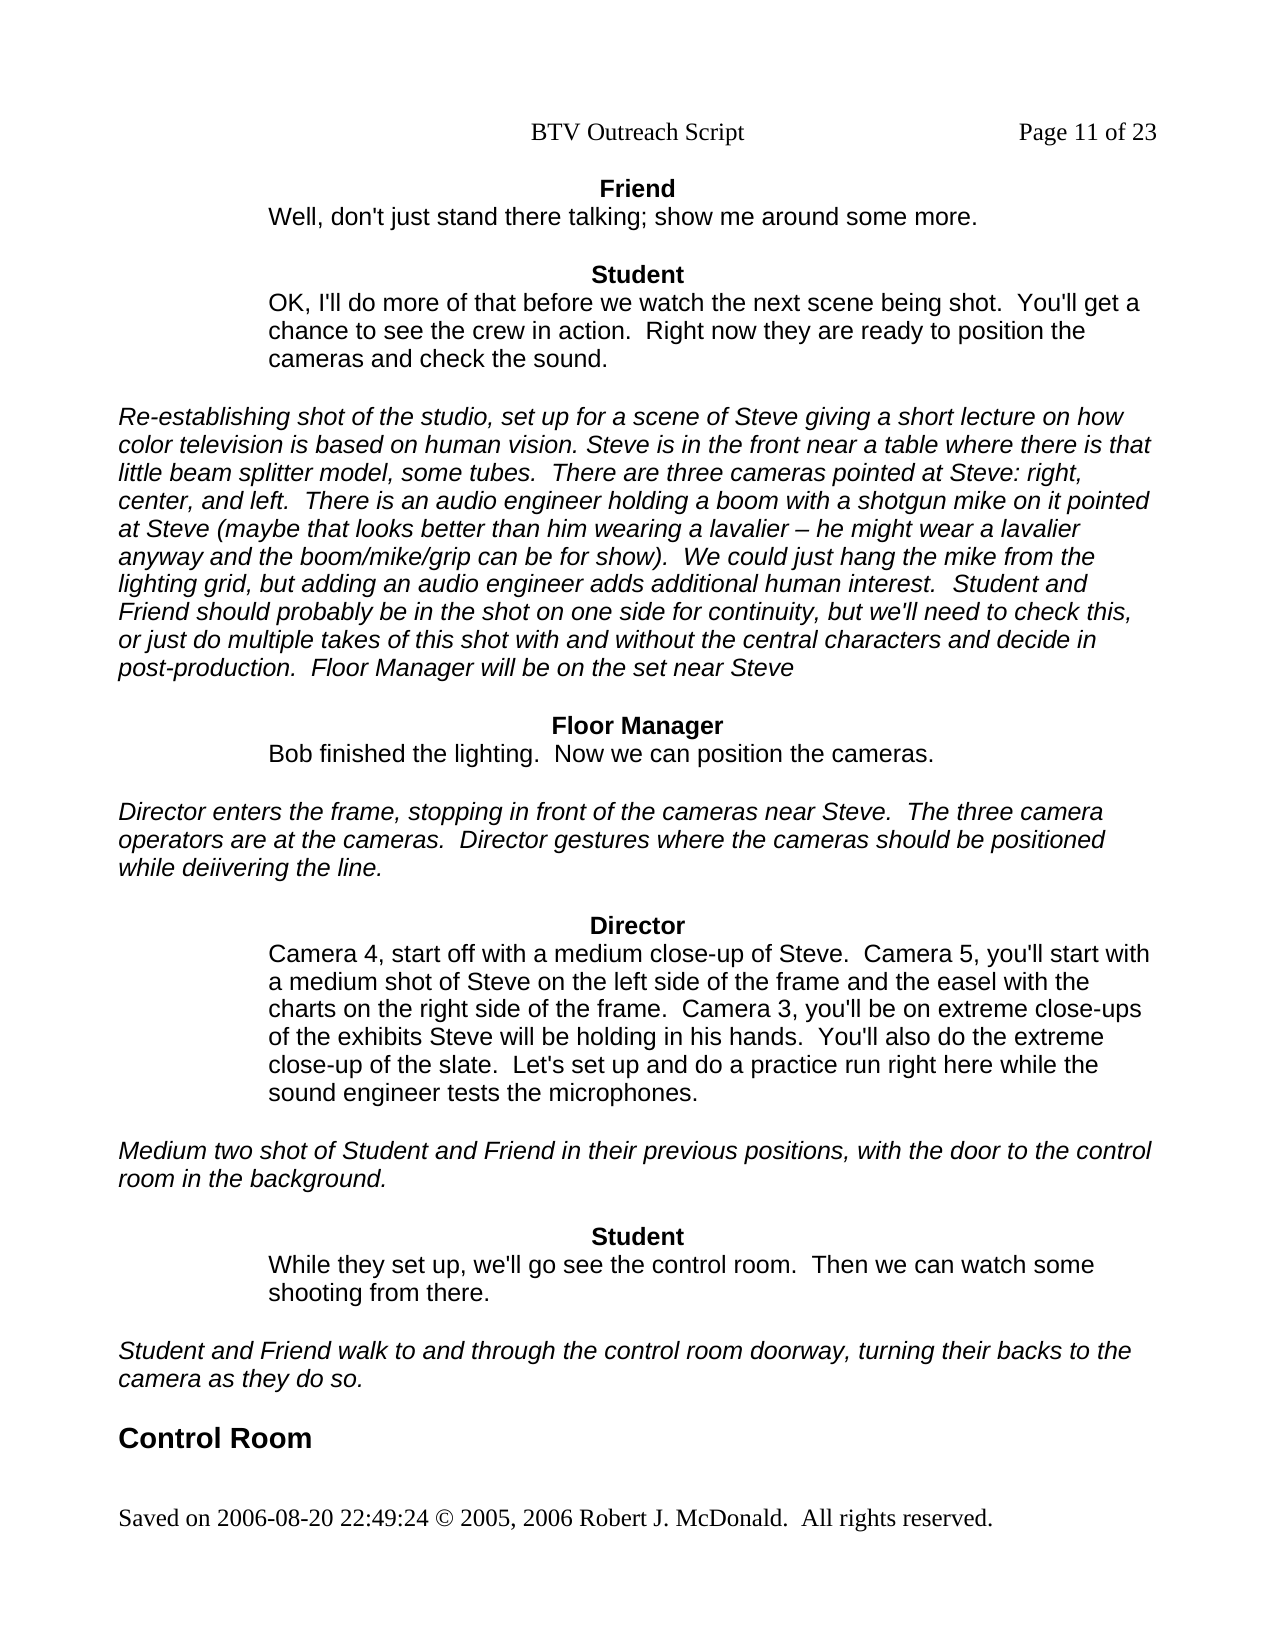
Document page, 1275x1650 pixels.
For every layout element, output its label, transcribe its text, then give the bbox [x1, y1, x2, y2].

text Floor Manager [118, 712, 1157, 740]
text Well, don't just stand there talking; show me around some more. [268, 203, 1157, 231]
text Medium two shot of Student and Friend in their previous positions, with the door to the control room in the background. [118, 1137, 1157, 1193]
text Director enters the frame, stopping in front of the cameras near Steve. The three camera operators are at the cameras. Director gestures where the cameras should be positioned while deiivering the line. [118, 798, 1157, 882]
text Student [118, 261, 1157, 289]
text Student and Friend walk to and through the control room doorway, turning their backs to the camera as they do so. [118, 1337, 1157, 1392]
text While they set up, we'll go see the control room. Then we can watch some shooting from there. [268, 1251, 1157, 1307]
text Bob finished the lighting. Now we can position the cameras. [268, 740, 1157, 768]
text Control Room [118, 1422, 1157, 1455]
text Director [118, 912, 1157, 939]
text Friend [118, 175, 1157, 203]
text OK, I'll do more of that before we watch the next scene being shot. You'll get a chance to see the crew in action. Right now they are ready to position the cameras and check the sound. [268, 289, 1157, 373]
text Camera 4, start off with a medium close-up of Steve. Camera 5, you'll start with a medium shot of Steve on the left side of the frame and the easel with the charts on the right side of the frame. Camera 3, you'll be on extreme close-ups of the exhibits Steve will be holding in his hands. You'll also do the extreme close-up of the slate. Let's set up and do a practice run right here while the sound engineer tests the microphones. [268, 939, 1157, 1107]
text Student [118, 1223, 1157, 1251]
text Re-establishing shot of the studio, set up for a scene of Steve giving a short lecture on how color television is based on human vision. Steve is in the front near a table where there is that little beam splitter model, some tubes. There are three cameras pointed at Steve: right, center, and left. There is an audio engineer holding a boom with a shotgun mike on it pointed at Steve (maybe that looks better than him wearing a lavalier – he might wear a lavalier anyway and the boom/mike/grip can be for show). We could just hang the mike from the lighting grid, but adding an audio engineer adds additional human interest. Student and Friend should probably be in the shot on one side for continuity, but we'll need to check this, or just do multiple takes of this shot with and without the central characters and decide in post-production. Floor Manager will be on the set near Steve [118, 403, 1157, 682]
